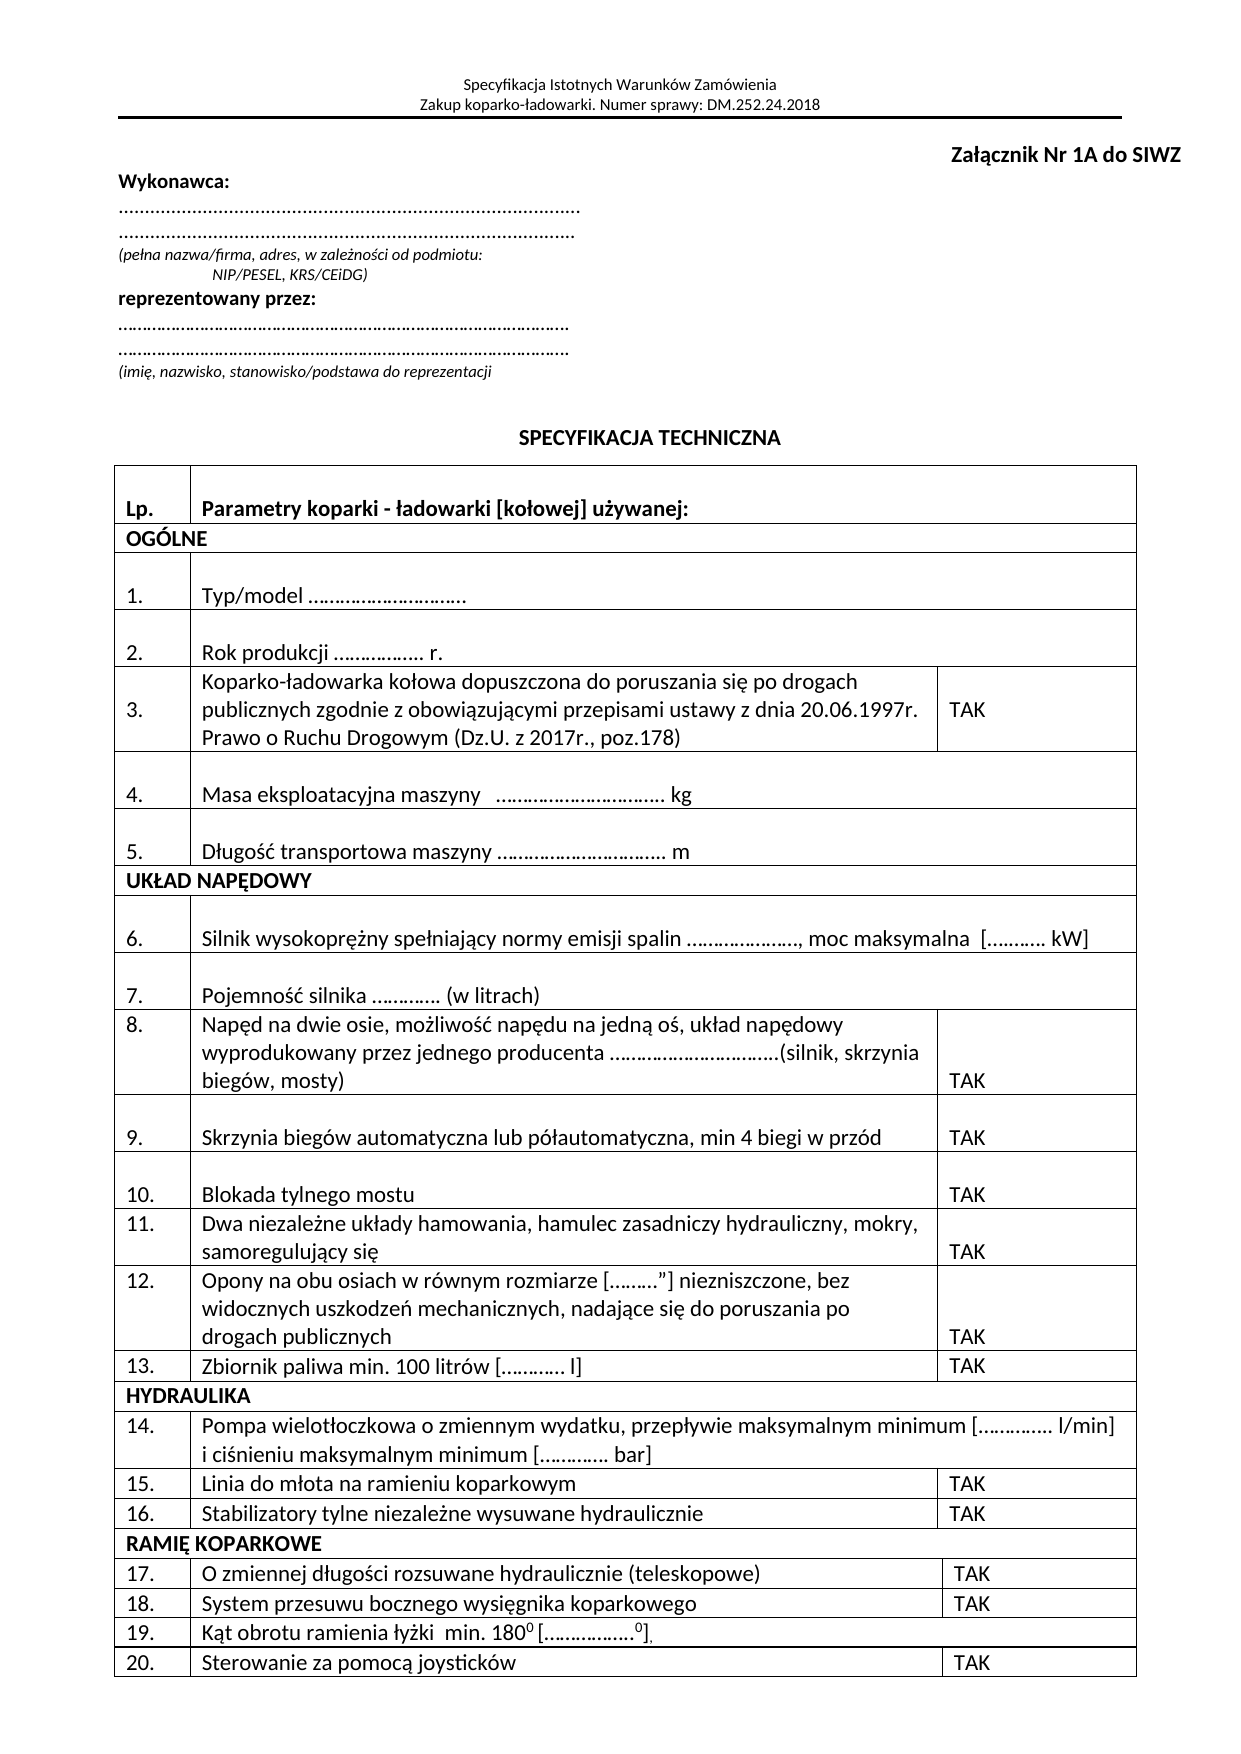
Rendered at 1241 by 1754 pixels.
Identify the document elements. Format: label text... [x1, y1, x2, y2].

table_cell TAK [943, 1648, 1136, 1676]
table_cell [1137, 1588, 1240, 1617]
table_cell Opony na obu osiach w równym rozmiarze [………”] niezniszczone, bez widocznych uszkodzeń mechanicznych, nadające się do poruszania po drogach publicznych [191, 1266, 937, 1350]
text reprezentowany przez: [118, 285, 1120, 310]
table_cell [1137, 1411, 1240, 1468]
text (imię, nazwisko, stanowisko/podstawa do reprezentacji [118, 361, 1120, 381]
table_cell TAK [938, 1095, 1136, 1151]
table_cell Silnik wysokoprężny spełniający normy emisji spalin …………………, moc maksymalna [….……. kW] [191, 896, 1136, 952]
text NIP/PESEL, KRS/CEiDG) [118, 264, 1120, 285]
table_cell TAK [938, 1010, 1136, 1094]
table_cell O zmiennej długości rozsuwane hydraulicznie (teleskopowe) [191, 1559, 942, 1587]
table_cell [1137, 1468, 1240, 1498]
table_cell TAK [938, 1469, 1136, 1498]
table_cell Stabilizatory tylne niezależne wysuwane hydraulicznie [191, 1499, 937, 1528]
table_cell 11. [115, 1209, 190, 1265]
table_cell TAK [938, 1351, 1136, 1381]
table_cell TAK [938, 1266, 1136, 1350]
table_cell 10. [115, 1152, 190, 1208]
table_cell [1137, 1558, 1240, 1587]
table_cell 16. [115, 1499, 190, 1528]
table_cell TAK [938, 1499, 1136, 1528]
text ....................................................................................... [118, 219, 1120, 244]
table_cell [1137, 1094, 1240, 1151]
table_cell Pompa wielotłoczkowa o zmiennym wydatku, przepływie maksymalnym minimum [………….. l/min] i ciśnieniu maksymalnym minimum […………. bar] [191, 1412, 1136, 1468]
table_cell TAK [938, 1152, 1136, 1208]
table_cell 3. [115, 667, 190, 751]
table_cell OGÓLNE [115, 524, 1136, 552]
table_cell 17. [115, 1559, 190, 1587]
table_header Lp. [115, 466, 190, 522]
table_cell Zbiornik paliwa min. 100 litrów [………… l] [191, 1351, 937, 1381]
table_cell Długość transportowa maszyny ………………………….. m [191, 809, 1136, 865]
table_cell [1137, 609, 1240, 666]
table_cell Kąt obrotu ramienia łyżki min. 1800 [……………..0], [191, 1618, 1136, 1646]
table_cell [1137, 552, 1240, 609]
table_cell [1137, 1498, 1240, 1528]
table_cell Linia do młota na ramieniu koparkowym [191, 1469, 937, 1498]
table_cell [1137, 751, 1240, 808]
table_cell 4. [115, 752, 190, 808]
table_cell Skrzynia biegów automatyczna lub półautomatyczna, min 4 biegi w przód [191, 1095, 937, 1151]
table_cell Sterowanie za pomocą joysticków [191, 1648, 942, 1676]
table_header Parametry koparki - ładowarki [kołowej] używanej: [191, 466, 1136, 522]
table_cell HYDRAULIKA [115, 1382, 1136, 1411]
text ........................................................................................ [118, 193, 1120, 219]
table_cell TAK [943, 1589, 1136, 1617]
table_cell TAK [943, 1559, 1136, 1587]
table_cell Blokada tylnego mostu [191, 1152, 937, 1208]
table_cell 1. [115, 553, 190, 609]
table_cell Typ/model ………………………… [191, 553, 1136, 609]
table_cell [1137, 666, 1240, 751]
table_cell 19. [115, 1618, 190, 1646]
table_cell [1137, 952, 1240, 1009]
subtitle SPECYFIKACJA TECHNICZNA [118, 423, 1181, 451]
table_cell [1137, 865, 1240, 895]
table_cell 20. [115, 1648, 190, 1676]
table_cell [1137, 1350, 1240, 1381]
table_header [1137, 465, 1240, 522]
table_cell 9. [115, 1095, 190, 1151]
table_cell [1137, 1528, 1240, 1558]
table_cell 7. [115, 953, 190, 1009]
table_cell Koparko-ładowarka kołowa dopuszczona do poruszania się po drogach publicznych zgodnie z obowiązującymi przepisami ustawy z dnia 20.06.1997r. Prawo o Ruchu Drogowym (Dz.U. z 2017r., poz.178) [191, 667, 937, 751]
table_cell TAK [938, 667, 1136, 751]
table_cell [1137, 523, 1240, 552]
table_cell [1137, 1009, 1240, 1094]
text …………………………………………………………………………………. [118, 336, 1120, 361]
table_cell RAMIĘ KOPARKOWE [115, 1529, 1136, 1558]
text Załącznik Nr 1A do SIWZ [118, 140, 1181, 168]
table_cell [1137, 1381, 1240, 1411]
table_cell Pojemność silnika …………. (w litrach) [191, 953, 1136, 1009]
table_cell System przesuwu bocznego wysięgnika koparkowego [191, 1589, 942, 1617]
table_cell [1137, 1617, 1240, 1646]
table_cell TAK [938, 1209, 1136, 1265]
table_cell [1137, 895, 1240, 952]
text …………………………………………………………………………………. [118, 310, 1120, 336]
table_cell 12. [115, 1266, 190, 1350]
text Wykonawca: [118, 168, 1120, 193]
table_cell 2. [115, 610, 190, 666]
table_cell 18. [115, 1589, 190, 1617]
table_cell UKŁAD NAPĘDOWY [115, 866, 1136, 895]
text (pełna nazwa/firma, adres, w zależności od podmiotu: [118, 244, 1120, 264]
table_cell 15. [115, 1469, 190, 1498]
table_cell [1137, 1151, 1240, 1208]
table_cell 5. [115, 809, 190, 865]
table_cell Napęd na dwie osie, możliwość napędu na jedną oś, układ napędowy wyprodukowany przez jednego producenta …………………………..(silnik, skrzynia biegów, mosty) [191, 1010, 937, 1094]
table_cell Dwa niezależne układy hamowania, hamulec zasadniczy hydrauliczny, mokry, samoregulujący się [191, 1209, 937, 1265]
table_cell [1137, 1265, 1240, 1350]
table_cell 13. [115, 1351, 190, 1381]
table_cell Masa eksploatacyjna maszyny ………………………….. kg [191, 752, 1136, 808]
table_cell 8. [115, 1010, 190, 1094]
table_cell [1137, 808, 1240, 865]
table_cell 6. [115, 896, 190, 952]
table_cell Rok produkcji …………….. r. [191, 610, 1136, 666]
table_cell [1137, 1646, 1240, 1676]
table_cell 14. [115, 1412, 190, 1468]
table_cell [1137, 1208, 1240, 1265]
